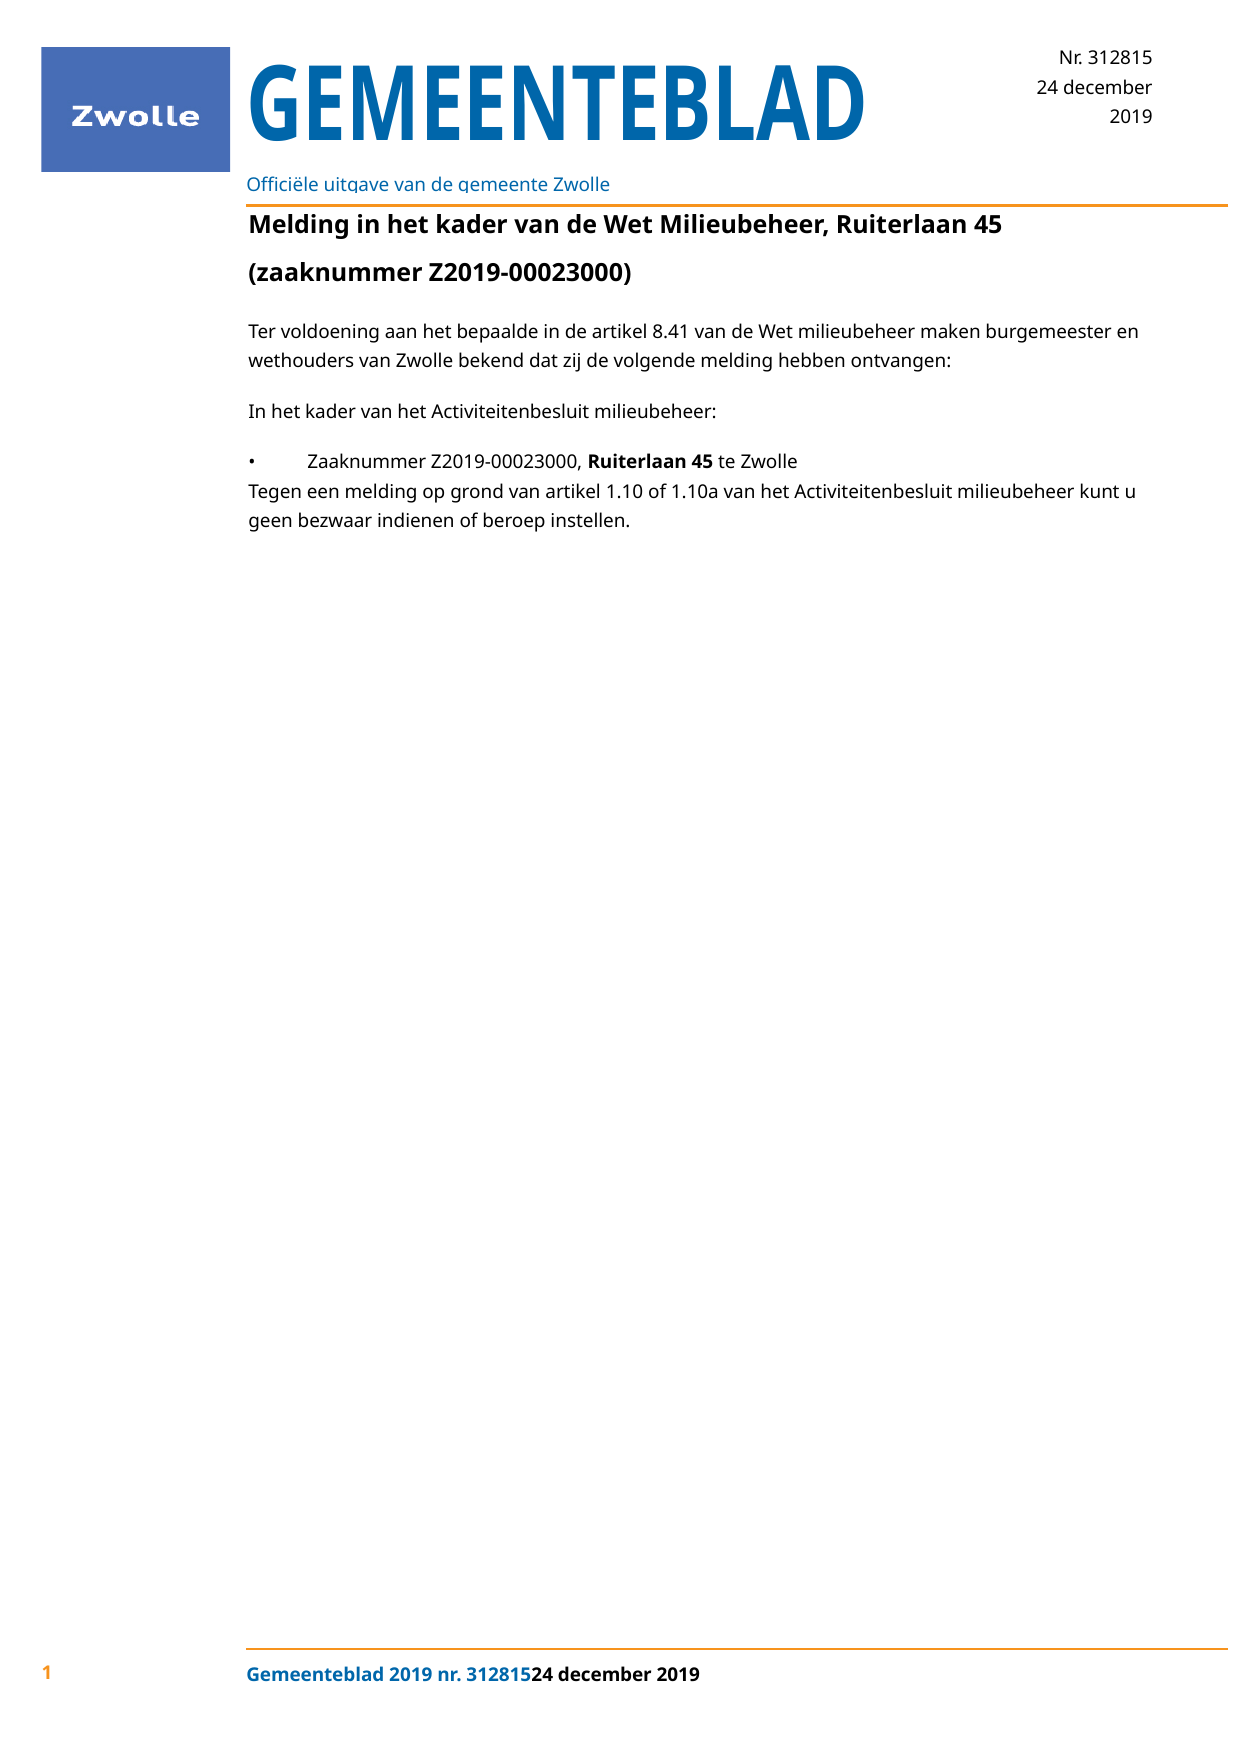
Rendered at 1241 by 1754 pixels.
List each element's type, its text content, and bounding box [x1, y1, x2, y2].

text Ter voldoening aan het bepaalde in de artikel 8.41 van de Wet milieubeheer maken burgemeester en wethouders van Zwolle bekend dat zij de volgende melding hebben ontvangen: [248, 318, 1152, 373]
picture [41, 47, 231, 172]
list Zaaknummer Z2019-00023000, Ruiterlaan 45 te Zwolle [248, 448, 1152, 474]
text Melding in het kader van de Wet Milieubeheer, Ruiterlaan 45 (zaaknummer Z2019-00023000) [248, 207, 1152, 288]
text In het kader van het Activiteitenbesluit milieubeheer: [248, 398, 1152, 424]
text Tegen een melding op grond van artikel 1.10 of 1.10a van het Activiteitenbesluit milieubeheer kunt u geen bezwaar indienen of beroep instellen. [248, 478, 1152, 533]
